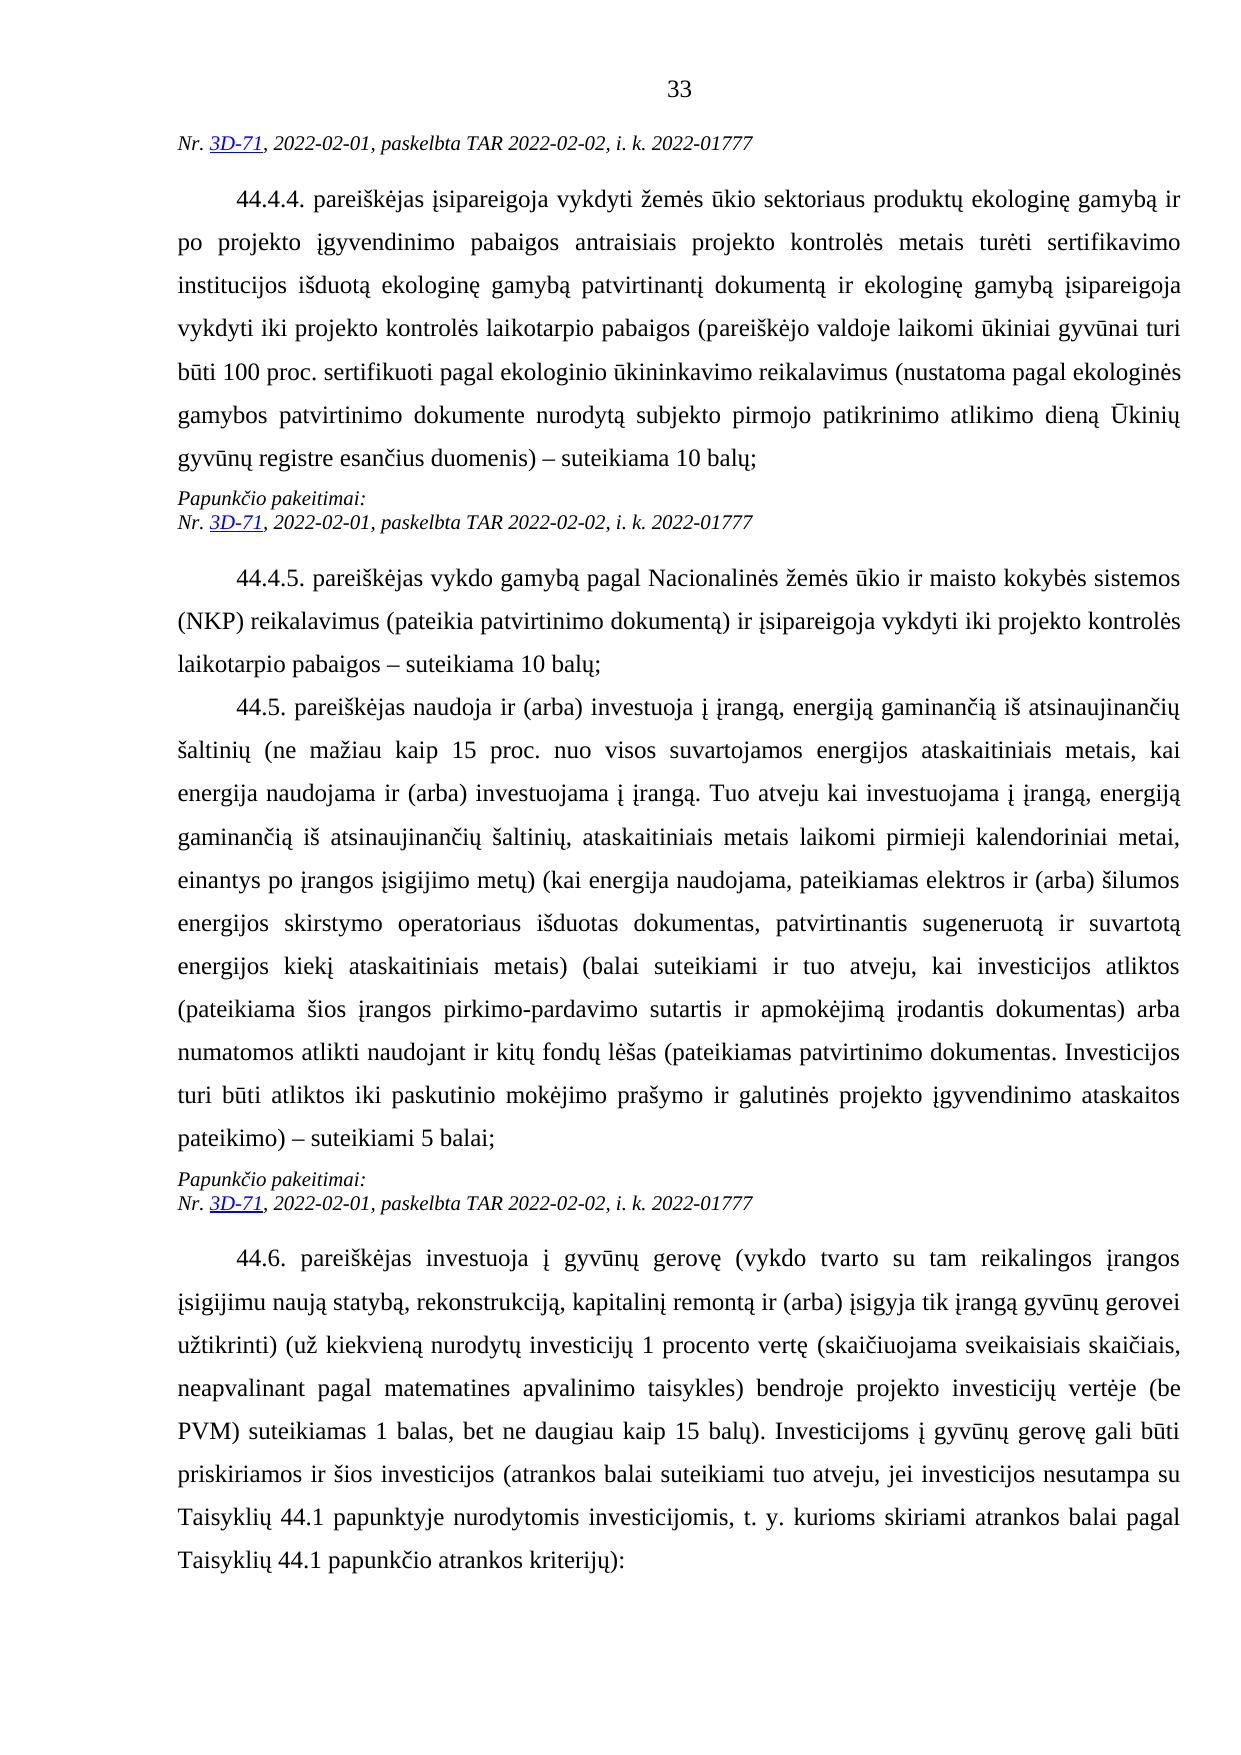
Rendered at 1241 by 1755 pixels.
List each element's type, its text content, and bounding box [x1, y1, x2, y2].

text Nr. 3D-71, 2022-02-01, paskelbta TAR 2022-02-02, i. k. 2022-01777 [177, 131, 1181, 155]
text Nr. 3D-71, 2022-02-01, paskelbta TAR 2022-02-02, i. k. 2022-01777 [177, 1191, 1181, 1215]
text Nr. 3D-71, 2022-02-01, paskelbta TAR 2022-02-02, i. k. 2022-01777 [177, 510, 1181, 534]
text 44.4.5. pareiškėjas vykdo gamybą pagal Nacionalinės žemės ūkio ir maisto kokybės sistemos (NKP) reikalavimus (pateikia patvirtinimo dokumentą) ir įsipareigoja vykdyti iki projekto kontrolės laikotarpio pabaigos – suteikiama 10 balų; [177, 563, 1181, 678]
text 44.6. pareiškėjas investuoja į gyvūnų gerovę (vykdo tvarto su tam reikalingos įrangos įsigijimu naują statybą, rekonstrukciją, kapitalinį remontą ir (arba) įsigyja tik įrangą gyvūnų gerovei užtikrinti) (už kiekvieną nurodytų investicijų 1 procento vertę (skaičiuojama sveikaisiais skaičiais, neapvalinant pagal matematines apvalinimo taisykles) bendroje projekto investicijų vertėje (be PVM) suteikiamas 1 balas, bet ne daugiau kaip 15 balų). Investicijoms į gyvūnų gerovę gali būti priskiriamos ir šios investicijos (atrankos balai suteikiami tuo atveju, jei investicijos nesutampa su Taisyklių 44.1 papunktyje nurodytomis investicijomis, t. y. kurioms skiriami atrankos balai pagal Taisyklių 44.1 papunkčio atrankos kriterijų): [177, 1243, 1181, 1574]
text Papunkčio pakeitimai: [177, 486, 1181, 510]
text Papunkčio pakeitimai: [177, 1167, 1181, 1191]
text 44.5. pareiškėjas naudoja ir (arba) investuoja į įrangą, energiją gaminančią iš atsinaujinančių šaltinių (ne mažiau kaip 15 proc. nuo visos suvartojamos energijos ataskaitiniais metais, kai energija naudojama ir (arba) investuojama į įrangą. Tuo atveju kai investuojama į įrangą, energiją gaminančią iš atsinaujinančių šaltinių, ataskaitiniais metais laikomi pirmieji kalendoriniai metai, einantys po įrangos įsigijimo metų) (kai energija naudojama, pateikiamas elektros ir (arba) šilumos energijos skirstymo operatoriaus išduotas dokumentas, patvirtinantis sugeneruotą ir suvartotą energijos kiekį ataskaitiniais metais) (balai suteikiami ir tuo atveju, kai investicijos atliktos (pateikiama šios įrangos pirkimo-pardavimo sutartis ir apmokėjimą įrodantis dokumentas) arba numatomos atlikti naudojant ir kitų fondų lėšas (pateikiamas patvirtinimo dokumentas. Investicijos turi būti atliktos iki paskutinio mokėjimo prašymo ir galutinės projekto įgyvendinimo ataskaitos pateikimo) – suteikiami 5 balai; [177, 692, 1181, 1152]
text 44.4.4. pareiškėjas įsipareigoja vykdyti žemės ūkio sektoriaus produktų ekologinę gamybą ir po projekto įgyvendinimo pabaigos antraisiais projekto kontrolės metais turėti sertifikavimo institucijos išduotą ekologinę gamybą patvirtinantį dokumentą ir ekologinę gamybą įsipareigoja vykdyti iki projekto kontrolės laikotarpio pabaigos (pareiškėjo valdoje laikomi ūkiniai gyvūnai turi būti 100 proc. sertifikuoti pagal ekologinio ūkininkavimo reikalavimus (nustatoma pagal ekologinės gamybos patvirtinimo dokumente nurodytą subjekto pirmojo patikrinimo atlikimo dieną Ūkinių gyvūnų registre esančius duomenis) – suteikiama 10 balų; [177, 184, 1181, 472]
